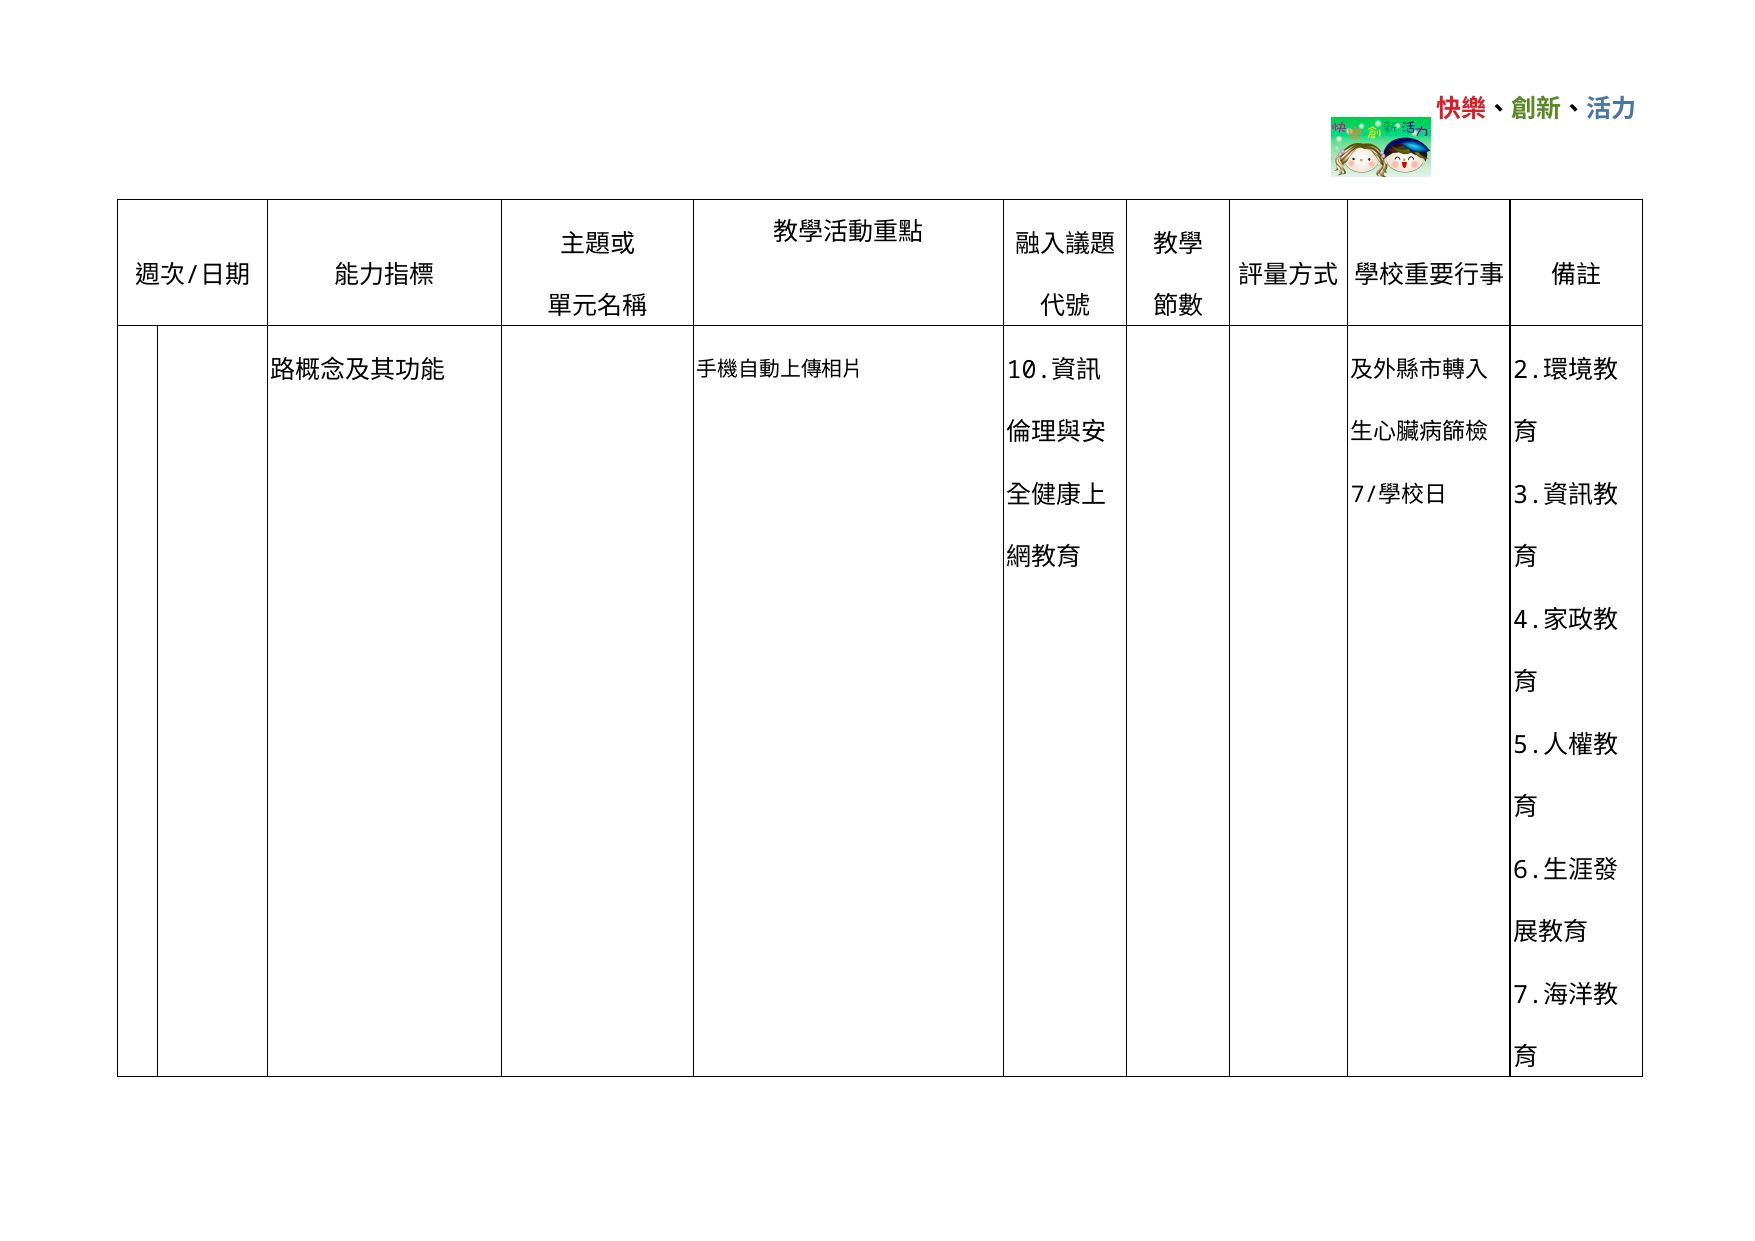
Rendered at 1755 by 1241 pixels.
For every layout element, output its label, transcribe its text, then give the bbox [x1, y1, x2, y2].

table_cell 路概念及其功能 [268, 326, 501, 1076]
table_cell [1127, 326, 1229, 1076]
table_header 週次/日期 [118, 200, 267, 324]
table_header 教學活動重點 [694, 200, 1003, 324]
table_cell 10.資訊倫理與安全健康上網教育 [1004, 326, 1126, 1076]
table_header 融入議題 代號 [1004, 200, 1126, 324]
table_header 主題或 單元名稱 [502, 200, 693, 324]
table_header 評量方式 [1230, 200, 1347, 324]
table_header 學校重要行事 [1348, 200, 1509, 324]
table_cell [502, 326, 693, 1076]
table_cell [118, 326, 157, 1076]
table_header 能力指標 [268, 200, 501, 324]
table_cell 融入教育 議題代號： 1.性別平等教育 2.環境教育 3.資訊教育 4.家政教育 5.人權教育 6.生涯發展教育 7.海洋教育 8.本土語言 9.圖資利用及閱讀教育 10.資訊倫理與安全健康上網教育 11.品德教育 12.家庭教育 13.國防教育 14.法治教育 [1511, 326, 1642, 1076]
table_cell 設定無限空間容量 上傳相片與建立相簿 相片編修與裁忉 美術拼貼與動畫 手機自動上傳相片 [694, 326, 1003, 1076]
table_header 教學 節數 [1127, 200, 1229, 324]
table_cell 及外縣市轉入生心臟病篩檢 7/學校日 [1348, 326, 1509, 1076]
table_header 備註 [1511, 200, 1642, 324]
table_cell [1230, 326, 1347, 1076]
table_cell [158, 326, 267, 1076]
